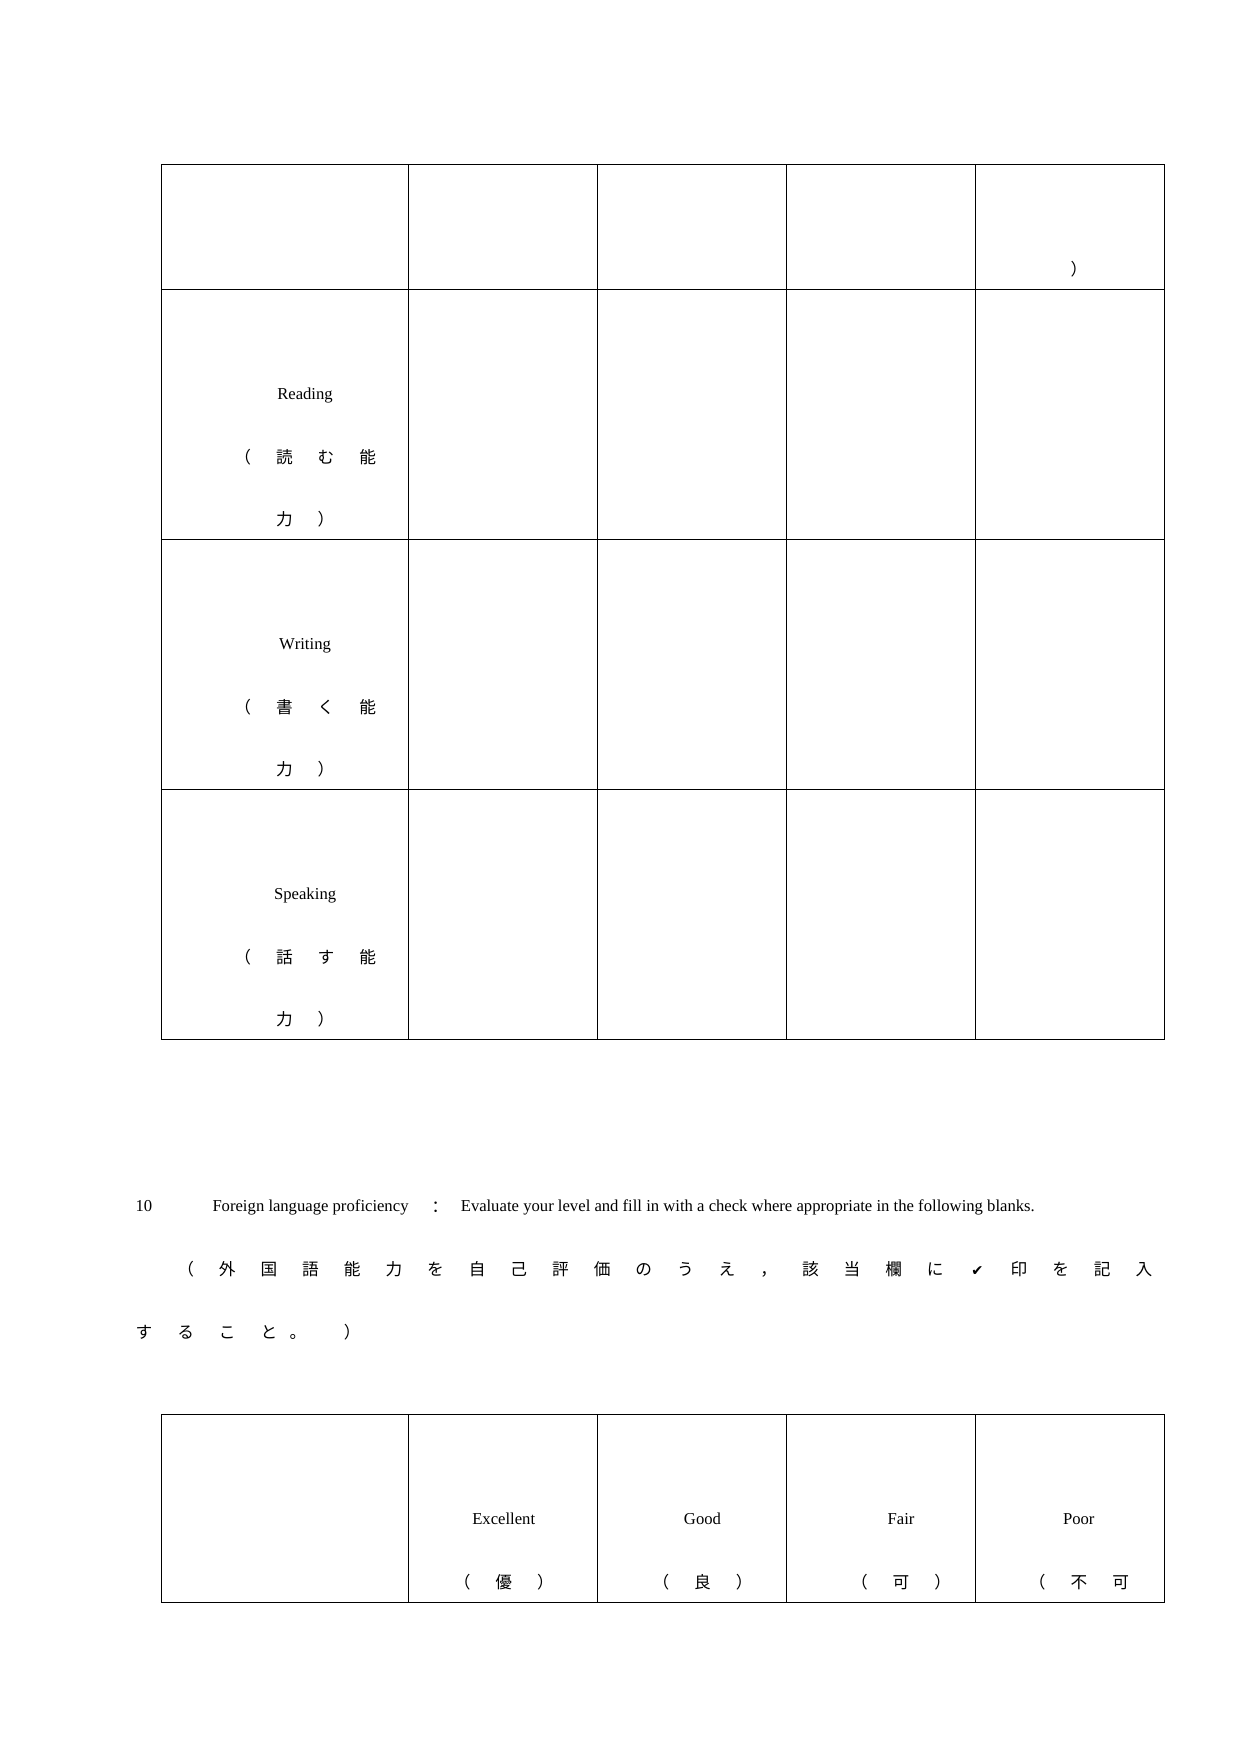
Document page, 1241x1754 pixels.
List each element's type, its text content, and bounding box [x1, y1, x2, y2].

table_cell Reading （読む能力） [162, 290, 408, 539]
table_cell Writing （書く能力） [162, 540, 408, 789]
table_cell [409, 290, 597, 539]
table_cell [787, 790, 975, 1039]
table_cell [976, 790, 1164, 1039]
table_cell [787, 540, 975, 789]
table_header Good （良） [598, 1415, 786, 1602]
table_header [598, 165, 786, 289]
table_cell Speaking （話す能力） [162, 790, 408, 1039]
table_header [409, 165, 597, 289]
table_header [162, 1415, 408, 1602]
table_header Fair （可） [787, 1415, 975, 1602]
table_header Poor （不可 [976, 1415, 1164, 1602]
table_cell [598, 540, 786, 789]
table_header Excellent （優） [409, 1415, 597, 1602]
text （外国語能力を自己評価のうえ，該当欄に✔印を記入すること。） [123, 1227, 1164, 1352]
table_header [787, 165, 975, 289]
table_cell [598, 290, 786, 539]
text 10 Foreign language proficiency：Evaluate your level and fill in with a check where appropriate in the following blanks. [123, 1164, 1164, 1227]
table_cell [409, 540, 597, 789]
table_cell [409, 790, 597, 1039]
table_header ） [976, 165, 1164, 289]
table_cell [976, 290, 1164, 539]
table_cell [787, 290, 975, 539]
table_cell [598, 790, 786, 1039]
table_cell [976, 540, 1164, 789]
table_header [162, 165, 408, 289]
